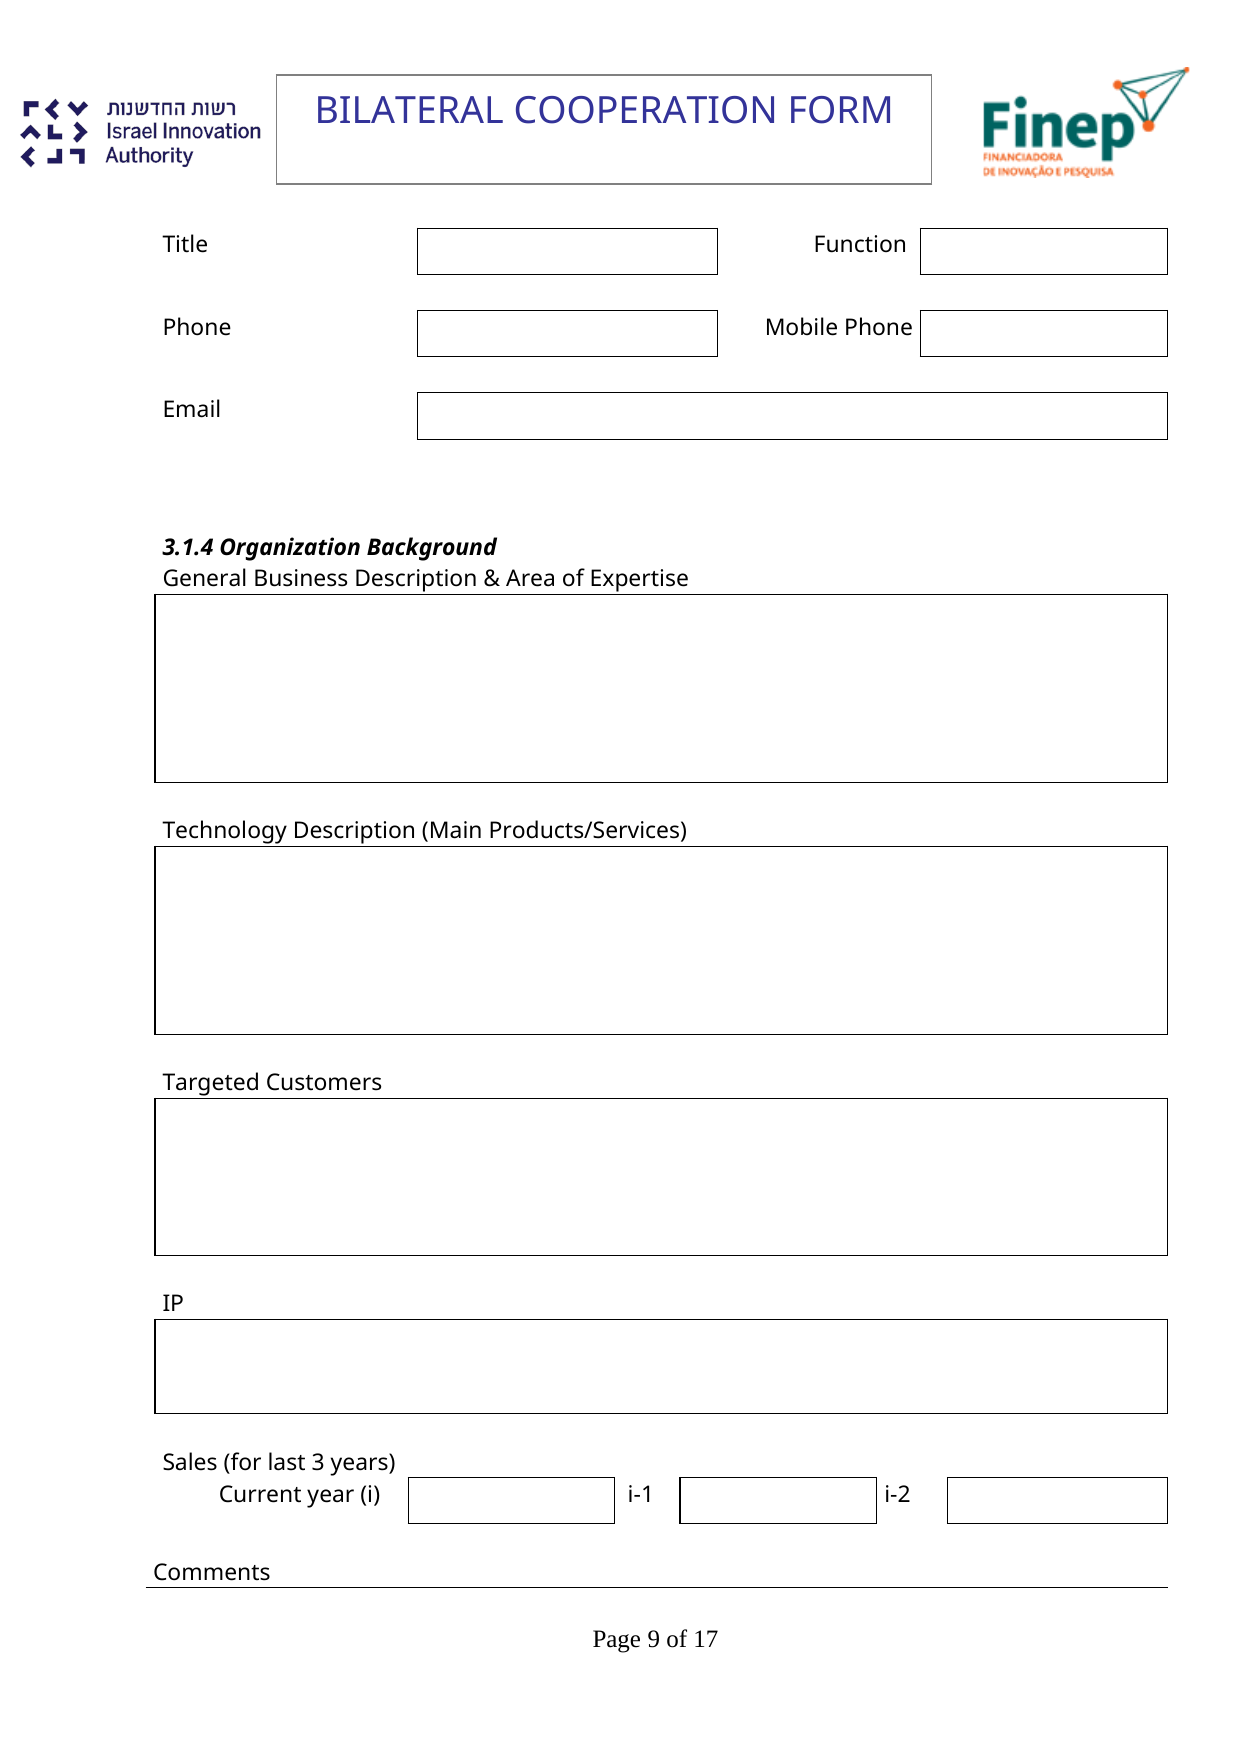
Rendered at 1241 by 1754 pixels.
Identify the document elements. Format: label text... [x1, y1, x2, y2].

table_cell [89, 392, 155, 439]
table_cell General Business Description & Area of Expertise [155, 562, 1167, 593]
table_cell Function [718, 228, 920, 274]
table_cell Sales (for last 3 years) [155, 1446, 1167, 1477]
table_cell [89, 228, 155, 274]
table_cell [409, 1478, 614, 1523]
table_cell Title [155, 228, 417, 274]
table_cell [418, 311, 717, 356]
table_cell Targeted Customers [155, 1066, 1167, 1098]
table_header 3.1.4 Organization Background [155, 531, 1167, 562]
table_cell [89, 310, 155, 356]
table_cell [920, 357, 1167, 392]
table_cell [211, 1256, 1167, 1287]
table_cell [89, 1413, 155, 1446]
table_cell Email [155, 392, 417, 439]
table_cell [211, 1035, 1167, 1066]
table_cell [718, 356, 920, 392]
table_cell i-1 [615, 1477, 679, 1523]
table_cell [89, 1446, 155, 1477]
table_cell [89, 1523, 1167, 1556]
table_cell [155, 1256, 211, 1287]
table_cell [211, 783, 1167, 814]
table_cell [921, 311, 1167, 356]
table_cell [89, 1477, 211, 1523]
table_cell [156, 1320, 1167, 1413]
table_cell IP [155, 1287, 1167, 1318]
table_cell [948, 1478, 1167, 1523]
table_cell Mobile Phone [718, 310, 920, 356]
table_cell [89, 1066, 155, 1098]
table_cell [89, 1319, 154, 1413]
table_cell [89, 1287, 155, 1318]
table_cell [155, 1035, 211, 1066]
table_cell [89, 1098, 154, 1255]
table_cell [89, 562, 155, 593]
table_header [89, 531, 155, 562]
table_cell [418, 229, 717, 274]
table_cell Comments [146, 1556, 1167, 1587]
table_cell [211, 1414, 1167, 1446]
table_cell [89, 814, 155, 846]
table_cell [156, 595, 1167, 782]
table_cell [418, 393, 1167, 439]
table_cell [681, 1478, 876, 1523]
table_cell [418, 357, 717, 392]
table_cell Current year (i) [211, 1477, 408, 1523]
table_cell Phone [155, 310, 417, 356]
table_cell [418, 275, 717, 310]
table_cell i-2 [877, 1477, 947, 1523]
table_cell [156, 1099, 1167, 1255]
table_cell [155, 783, 211, 814]
table_cell Technology Description (Main Products/Services) [155, 814, 1167, 846]
table_cell [155, 1414, 211, 1446]
table_cell [89, 274, 417, 310]
table_cell [89, 356, 417, 392]
table_cell [920, 275, 1167, 310]
table_cell [89, 1255, 155, 1287]
table_cell [921, 229, 1167, 274]
table_cell [89, 1556, 146, 1587]
table_cell [89, 439, 1167, 502]
table_cell [89, 1034, 155, 1066]
table_cell [89, 782, 155, 814]
table_cell [89, 846, 154, 1034]
table_cell [89, 594, 154, 782]
table_cell [718, 274, 920, 310]
table_cell [156, 847, 1167, 1034]
